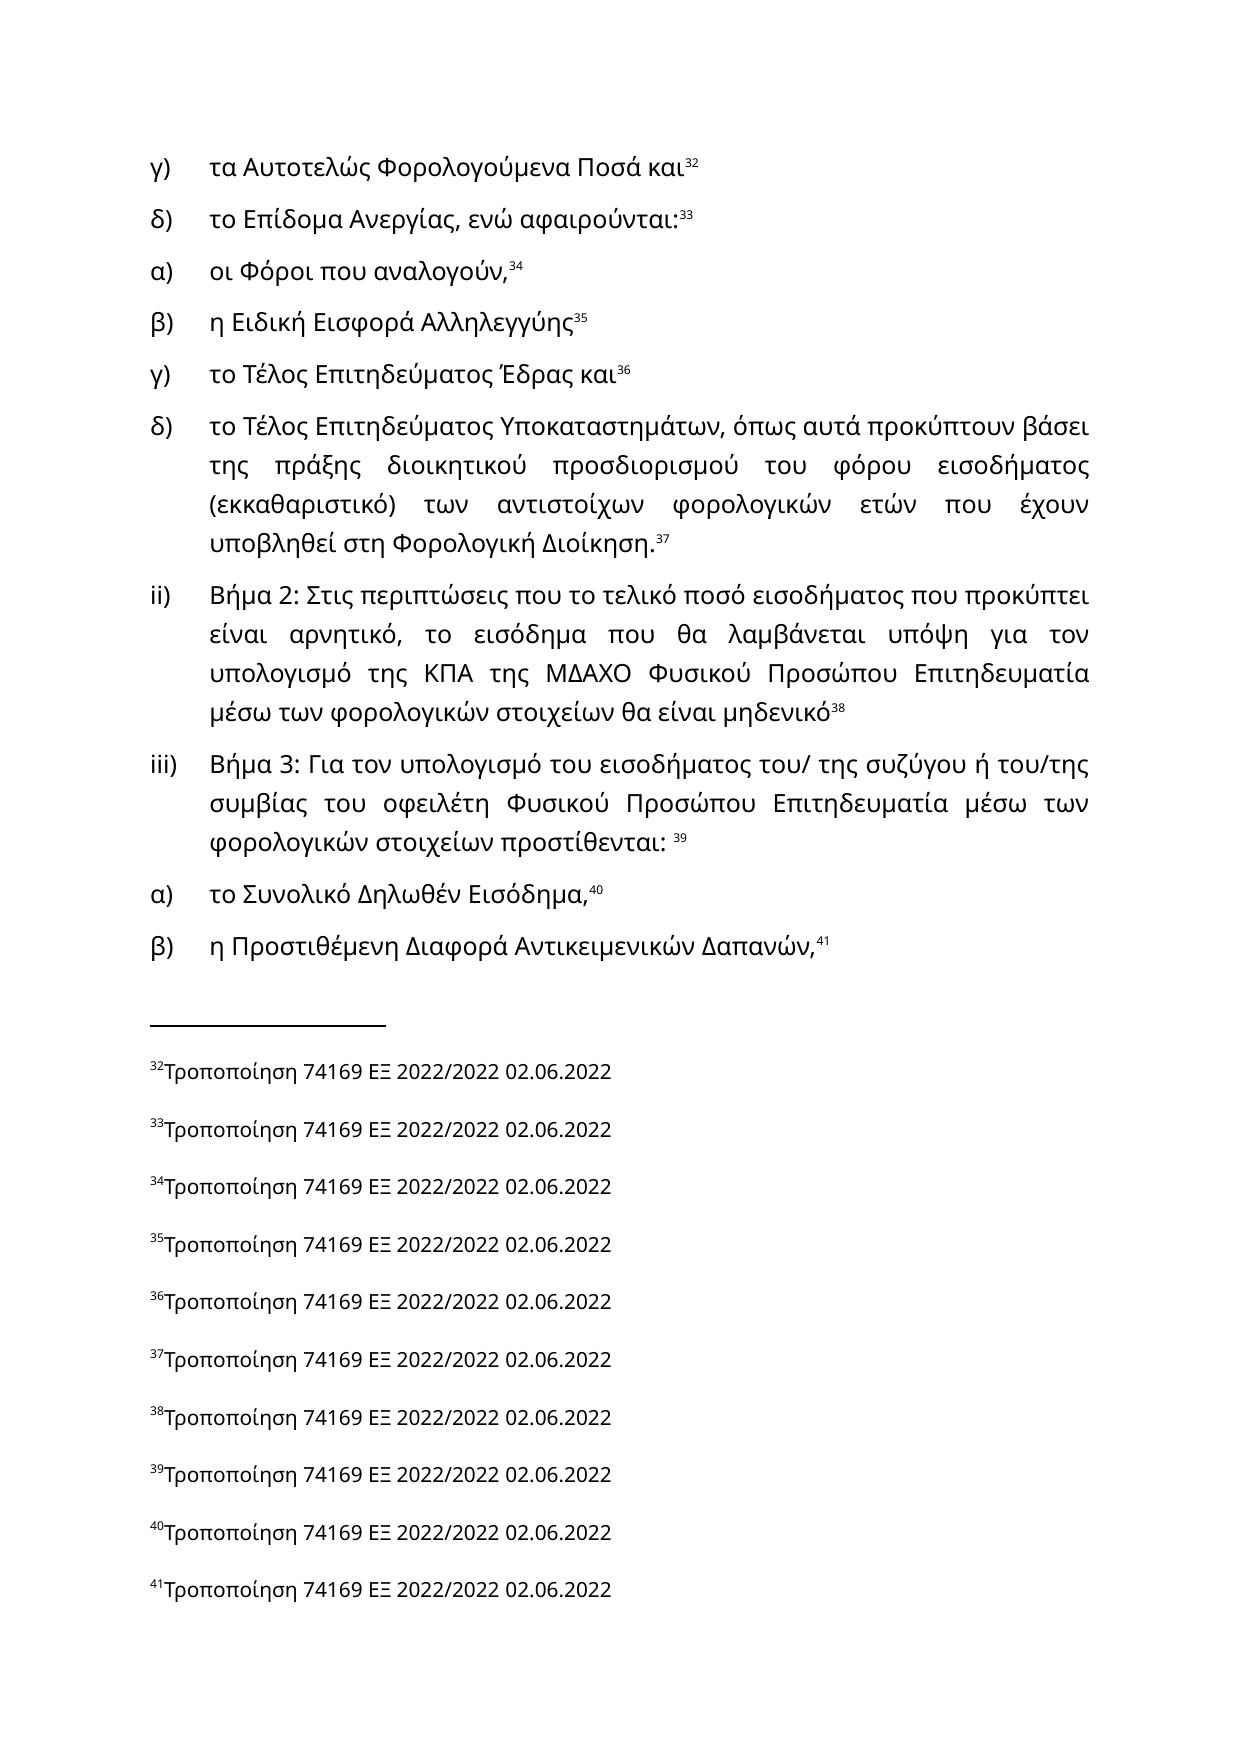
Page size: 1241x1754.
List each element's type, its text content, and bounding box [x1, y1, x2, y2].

list δ) το Επίδομα Ανεργίας, ενώ αφαιρούνται: [150, 202, 1090, 236]
text Τροποποίηση 74169 ΕΞ 2022/2022 02.06.2022 [150, 1287, 1090, 1316]
list β) η Ειδική Εισφορά Αλληλεγγύης [150, 305, 1090, 339]
text Τροποποίηση 74169 ΕΞ 2022/2022 02.06.2022 [150, 1230, 1090, 1258]
list iii) Βήμα 3: Για τον υπολογισμό του εισοδήματος του/ της συζύγου ή του/της συμβίας του οφειλέτη Φυσικού Προσώπου Επιτηδευματία μέσω των φορολογικών στοιχείων προστίθενται: [150, 747, 1090, 859]
text Τροποποίηση 74169 ΕΞ 2022/2022 02.06.2022 [150, 1403, 1090, 1431]
list α) οι Φόροι που αναλογούν, [150, 253, 1090, 287]
list γ) τα Αυτοτελώς Φορολογούμενα Ποσά και [150, 150, 1090, 184]
text Τροποποίηση 74169 ΕΞ 2022/2022 02.06.2022 [150, 1057, 1090, 1086]
list ii) Βήμα 2: Στις περιπτώσεις που το τελικό ποσό εισοδήματος που προκύπτει είναι αρνητικό, το εισόδημα που θα λαμβάνεται υπόψη για τον υπολογισμό της ΚΠΑ της ΜΔΑΧΟ Φυσικού Προσώπου Επιτηδευματία μέσω των φορολογικών στοιχείων θα είναι μηδενικό [150, 577, 1090, 729]
text Τροποποίηση 74169 ΕΞ 2022/2022 02.06.2022 [150, 1518, 1090, 1546]
list β) η Προστιθέμενη Διαφορά Αντικειμενικών Δαπανών, [150, 928, 1090, 962]
list γ) το Τέλος Επιτηδεύματος Έδρας και [150, 357, 1090, 391]
text Τροποποίηση 74169 ΕΞ 2022/2022 02.06.2022 [150, 1172, 1090, 1201]
text Τροποποίηση 74169 ΕΞ 2022/2022 02.06.2022 [150, 1345, 1090, 1373]
text Τροποποίηση 74169 ΕΞ 2022/2022 02.06.2022 [150, 1460, 1090, 1489]
list α) το Συνολικό Δηλωθέν Εισόδημα, [150, 877, 1090, 911]
list δ) το Τέλος Επιτηδεύματος Υποκαταστημάτων, όπως αυτά προκύπτουν βάσει της πράξης διοικητικού προσδιορισμού του φόρου εισοδήματος (εκκαθαριστικό) των αντιστοίχων φορολογικών ετών που έχουν υποβληθεί στη Φορολογική Διοίκηση. [150, 408, 1090, 560]
text Τροποποίηση 74169 ΕΞ 2022/2022 02.06.2022 [150, 1115, 1090, 1143]
text Τροποποίηση 74169 ΕΞ 2022/2022 02.06.2022 [150, 1576, 1090, 1604]
